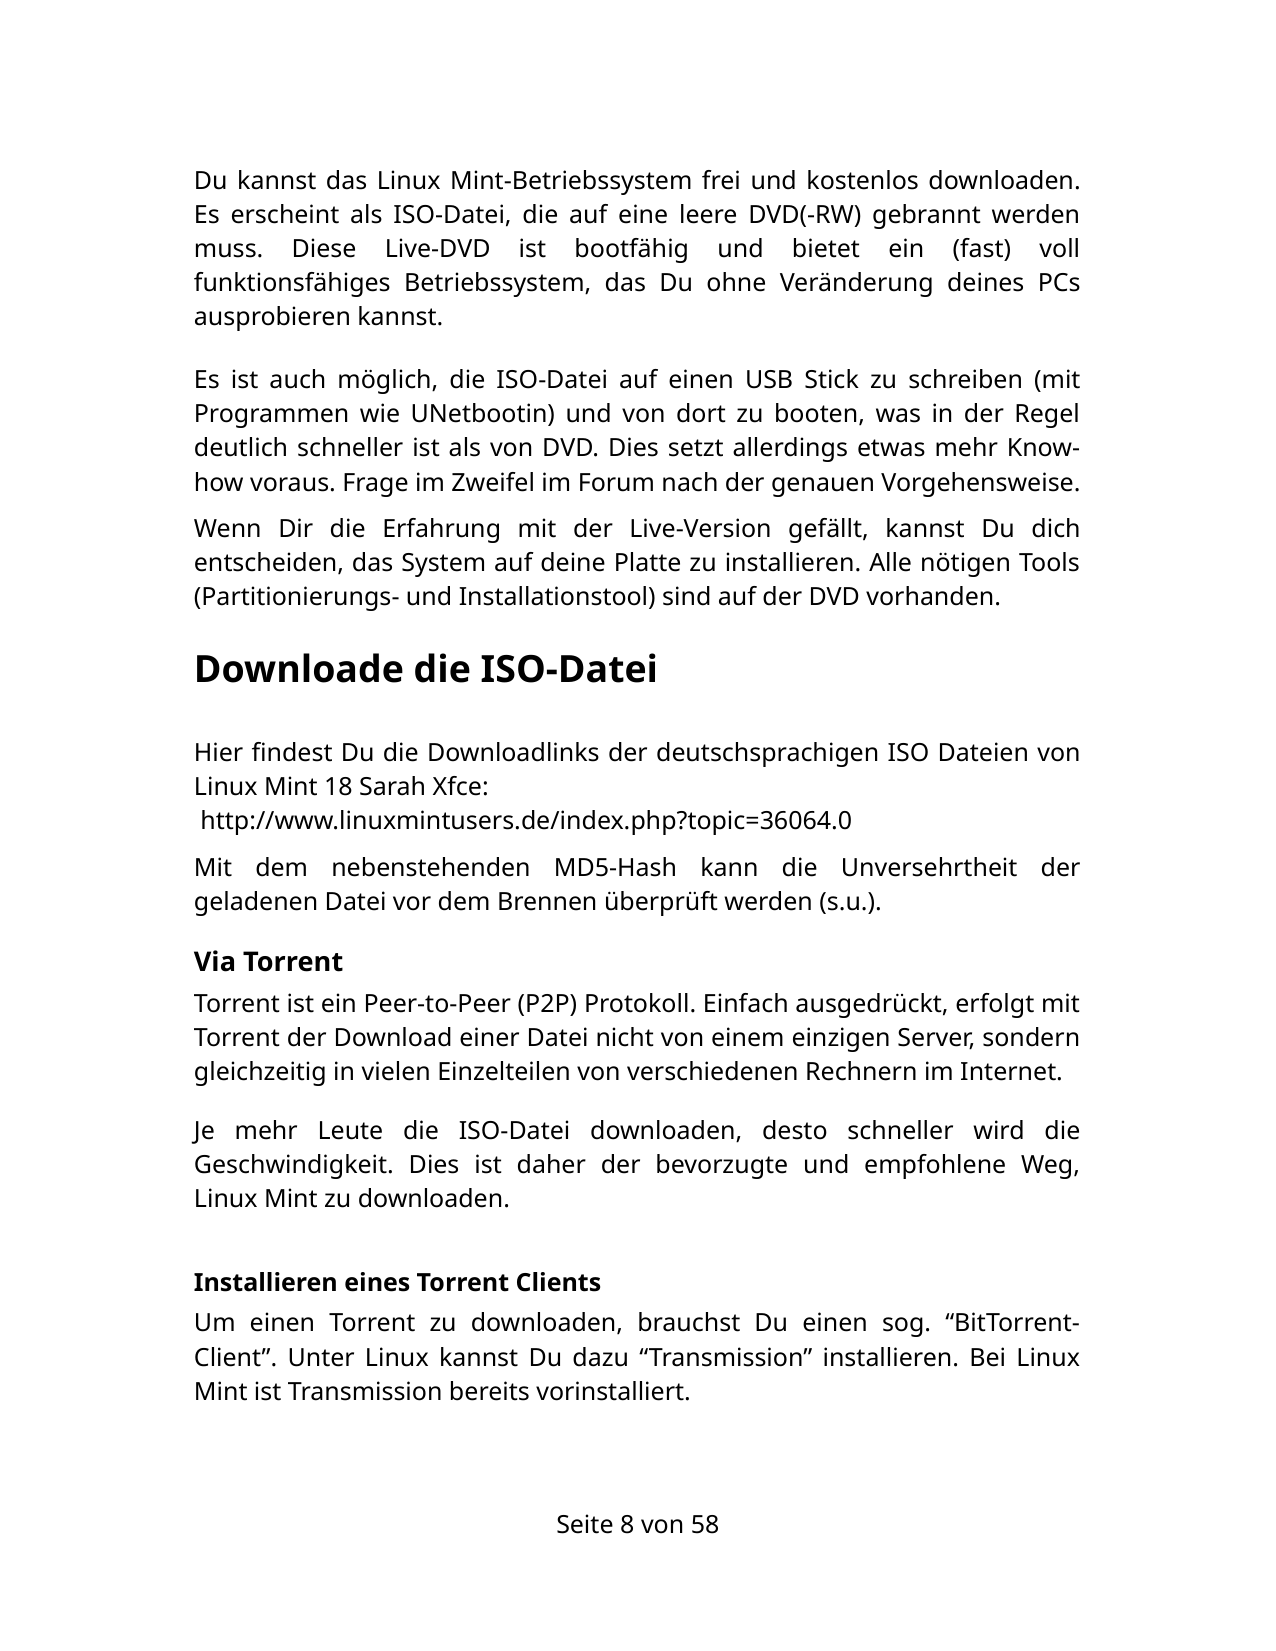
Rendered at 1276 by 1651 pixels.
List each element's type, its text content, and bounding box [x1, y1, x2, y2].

subtitle Downloade die ISO-Datei [187, 636, 1088, 693]
text Torrent ist ein Peer-to-Peer (P2P) Protokoll. Einfach ausgedrückt, erfolgt mit Torrent der Download einer Datei nicht von einem einzigen Server, sondern gleichzeitig in vielen Einzelteilen von verschiedenen Rechnern im Internet. [187, 979, 1088, 1088]
text Wenn Dir die Erfahrung mit der Live-Version gefällt, kannst Du dich entscheiden, das System auf deine Platte zu installieren. Alle nötigen Tools (Partitionierungs- und Installationstool) sind auf der DVD vorhanden. [187, 504, 1088, 613]
text Es ist auch möglich, die ISO-Datei auf einen USB Stick zu schreiben (mit Programmen wie UNetbootin) und von dort zu booten, was in der Regel deutlich schneller ist als von DVD. Dies setzt allerdings etwas mehr Know-how voraus. Frage im Zweifel im Forum nach der genauen Vorgehensweise. [187, 356, 1088, 498]
text Um einen Torrent zu downloaden, brauchst Du einen sog. “BitTorrent-Client”. Unter Linux kannst Du dazu “Transmission” installieren. Bei Linux Mint ist Transmission bereits vorinstalliert. [187, 1299, 1088, 1407]
text Du kannst das Linux Mint-Betriebssystem frei und kostenlos downloaden. Es erscheint als ISO-Datei, die auf eine leere DVD(-RW) gebrannt werden muss. Diese Live-DVD ist bootfähig und bietet ein (fast) voll funktionsfähiges Betriebssystem, das Du ohne Veränderung deines PCs ausprobieren kannst. [187, 156, 1088, 333]
text Hier findest Du die Downloadlinks der deutschsprachigen ISO Dateien von Linux Mint 18 Sarah Xfce: http://www.linuxmintusers.de/index.php?topic=36064.0 [187, 728, 1088, 837]
text Je mehr Leute die ISO-Datei downloaden, desto schneller wird die Geschwindigkeit. Dies ist daher der bevorzugte und empfohlene Weg, Linux Mint zu downloaden. [187, 1106, 1088, 1215]
subtitle Via Torrent [187, 936, 1088, 979]
text Mit dem nebenstehenden MD5-Hash kann die Unversehrtheit der geladenen Datei vor dem Brennen überprüft werden (s.u.). [187, 843, 1088, 917]
subtitle Installieren eines Torrent Clients [187, 1258, 1088, 1299]
